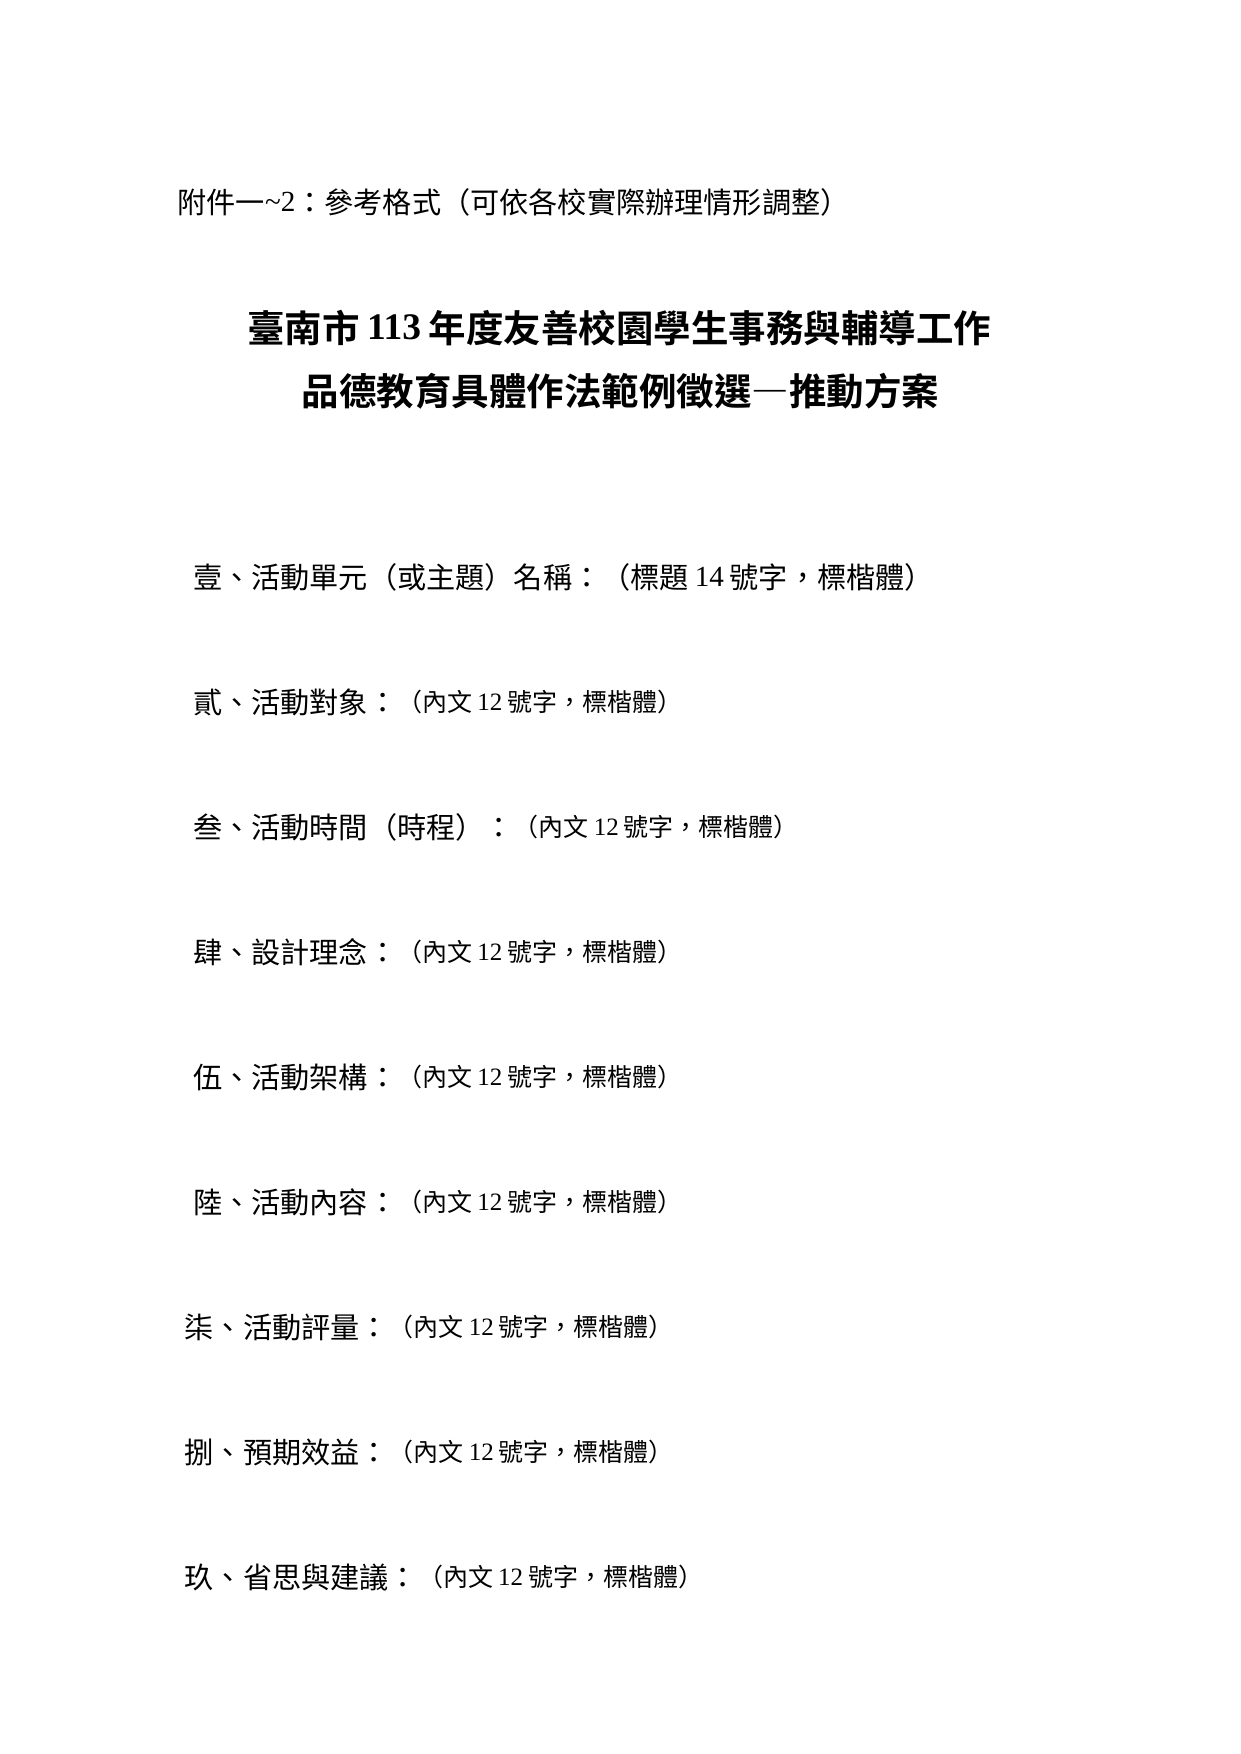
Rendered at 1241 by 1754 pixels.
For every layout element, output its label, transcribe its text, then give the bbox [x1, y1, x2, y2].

text 品德教育具體作法範例徵選—推動方案 [177, 347, 1063, 409]
text 貳、活動對象：（內文12號字，標楷體） [193, 659, 1063, 722]
text 附件一~2：參考格式（可依各校實際辦理情形調整） [177, 159, 1063, 222]
text 肆、設計理念：（內文12號字，標楷體） [193, 909, 1063, 972]
text 柒、活動評量：（內文12號字，標楷體） [177, 1284, 1063, 1347]
text 玖、省思與建議：（內文12號字，標楷體） [177, 1534, 1063, 1597]
text 陸、活動內容：（內文12號字，標楷體） [193, 1159, 1063, 1222]
text 捌、預期效益：（內文12號字，標楷體） [177, 1409, 1063, 1472]
text 壹、活動單元（或主題）名稱：（標題14號字，標楷體） [193, 534, 1063, 597]
text 臺南市113年度友善校園學生事務與輔導工作 [177, 284, 1061, 347]
text 叁、活動時間（時程）：（內文12號字，標楷體） [193, 784, 1063, 847]
text 伍、活動架構：（內文12號字，標楷體） [193, 1034, 1063, 1097]
